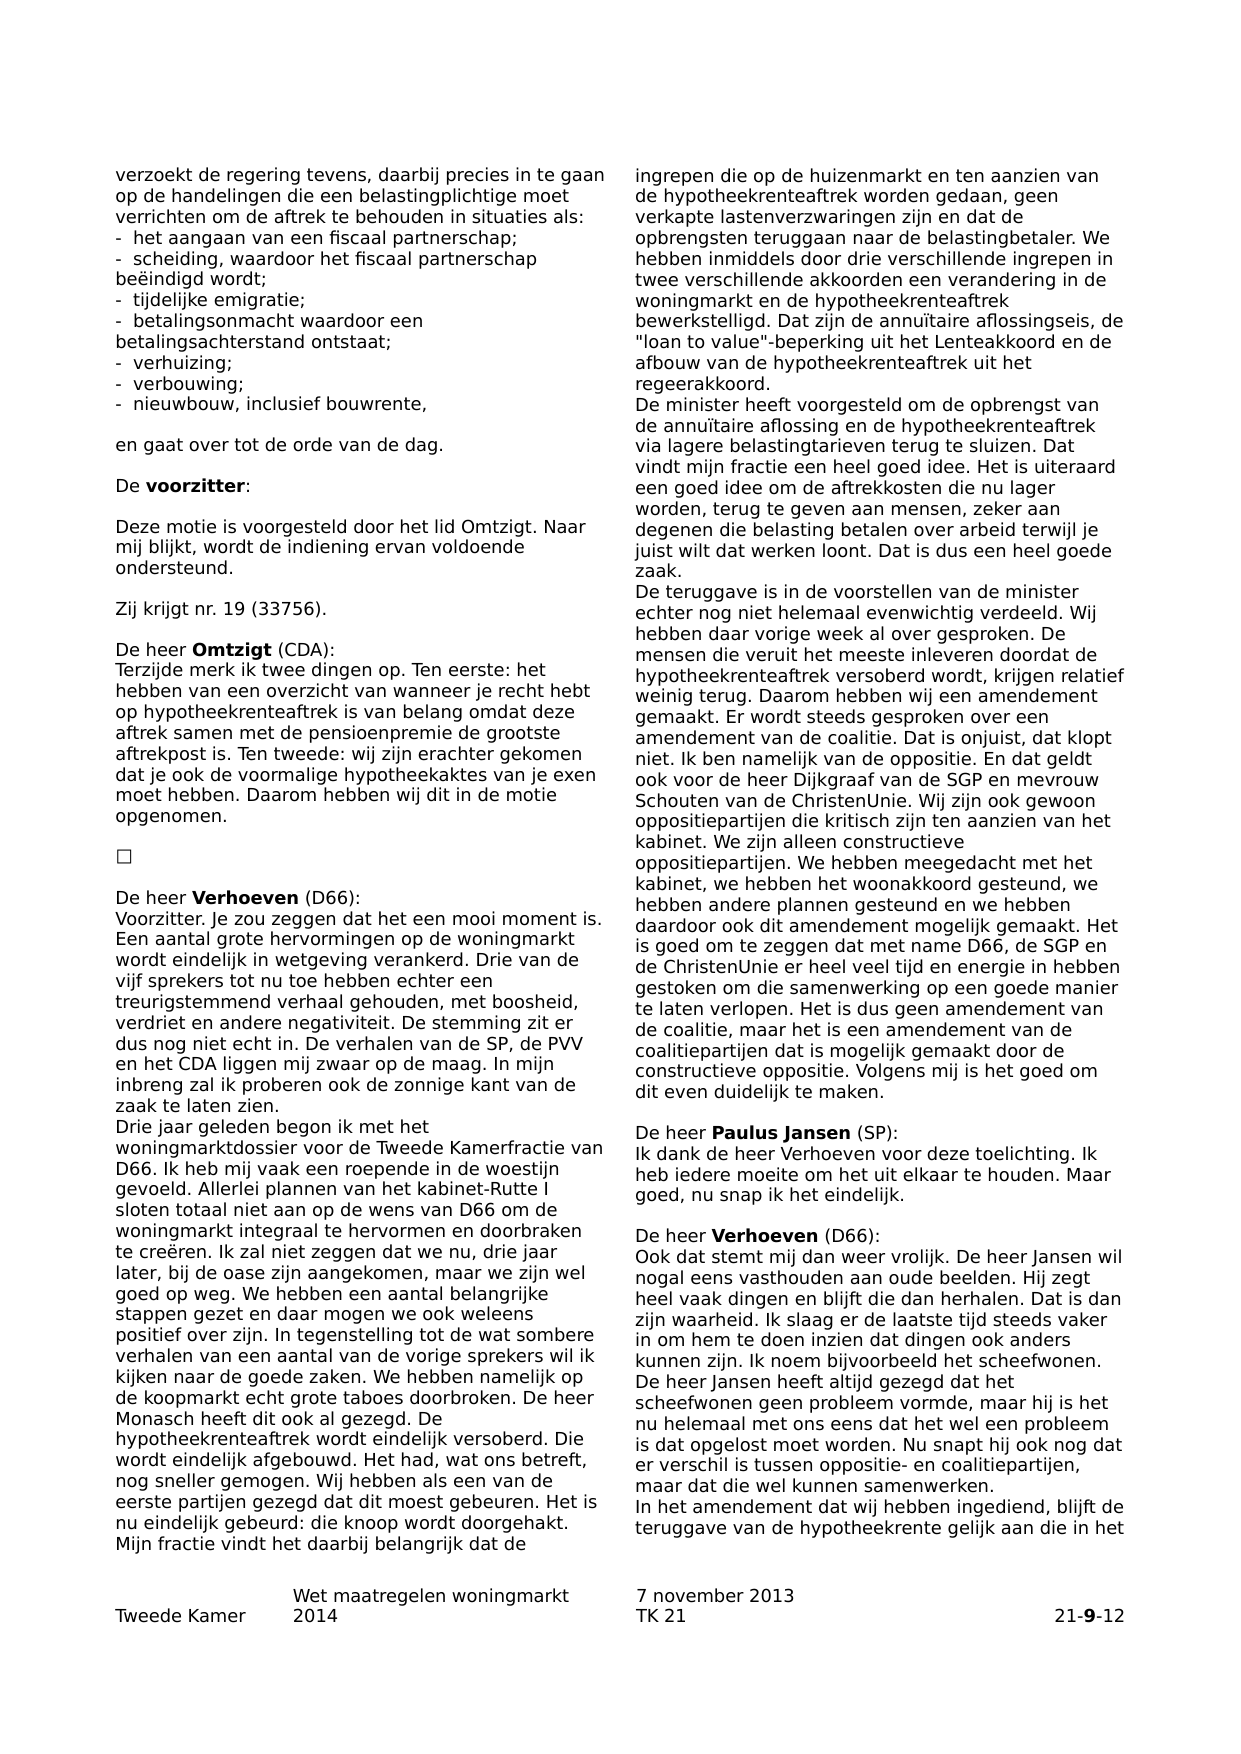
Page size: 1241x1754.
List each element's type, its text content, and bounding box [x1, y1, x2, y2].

text ⬜ [115, 847, 605, 867]
text Zij krijgt nr. 19 (33756). [115, 599, 605, 619]
text Ook dat stemt mij dan weer vrolijk. De heer Jansen wil nogal eens vasthouden aan oude beelden. Hij zegt heel vaak dingen en blijft die dan herhalen. Dat is dan zijn waarheid. Ik slaag er de laatste tijd steeds vaker in om hem te doen inzien dat dingen ook anders kunnen zijn. Ik noem bijvoorbeeld het scheefwonen. De heer Jansen heeft altijd gezegd dat het scheefwonen geen probleem vormde, maar hij is het nu helemaal met ons eens dat het wel een probleem is dat opgelost moet worden. Nu snapt hij ook nog dat er verschil is tussen oppositie- en coalitiepartijen, maar dat die wel kunnen samenwerken. [635, 1247, 1125, 1497]
list verhuizing; [115, 352, 605, 373]
list tijdelijke emigratie; [115, 290, 605, 311]
text Voorzitter. Je zou zeggen dat het een mooi moment is. Een aantal grote hervormingen op de woningmarkt wordt eindelijk in wetgeving verankerd. Drie van de vijf sprekers tot nu toe hebben echter een treurigstemmend verhaal gehouden, met boosheid, verdriet en andere negativiteit. De stemming zit er dus nog niet echt in. De verhalen van de SP, de PVV en het CDA liggen mij zwaar op de maag. In mijn inbreng zal ik proberen ook de zonnige kant van de zaak te laten zien. [115, 908, 605, 1117]
list nieuwbouw, inclusief bouwrente, [115, 394, 605, 415]
text Deze motie is voorgesteld door het lid Omtzigt. Naar mij blijkt, wordt de indiening ervan voldoende ondersteund. [115, 516, 605, 579]
text verzoekt de regering tevens, daarbij precies in te gaan op de handelingen die een belastingplichtige moet verrichten om de aftrek te behouden in situaties als: [115, 165, 605, 227]
text Drie jaar geleden begon ik met het woningmarktdossier voor de Tweede Kamerfractie van D66. Ik heb mij vaak een roepende in de woestijn gevoeld. Allerlei plannen van het kabinet-Rutte I sloten totaal niet aan op de wens van D66 om de woningmarkt integraal te hervormen en doorbraken te creëren. Ik zal niet zeggen dat we nu, drie jaar later, bij de oase zijn aangekomen, maar we zijn wel goed op weg. We hebben een aantal belangrijke stappen gezet en daar mogen we ook weleens positief over zijn. In tegenstelling tot de wat sombere verhalen van een aantal van de vorige sprekers wil ik kijken naar de goede zaken. We hebben namelijk op de koopmarkt echt grote taboes doorbroken. De heer Monasch heeft dit ook al gezegd. De hypotheekrenteaftrek wordt eindelijk versoberd. Die wordt eindelijk afgebouwd. Het had, wat ons betreft, nog sneller gemogen. Wij hebben als een van de eerste partijen gezegd dat dit moest gebeuren. Het is nu eindelijk gebeurd: die knoop wordt doorgehakt. [115, 1117, 605, 1533]
text De heer Omtzigt (CDA): [115, 639, 605, 660]
text Terzijde merk ik twee dingen op. Ten eerste: het hebben van een overzicht van wanneer je recht hebt op hypotheekrenteaftrek is van belang omdat deze aftrek samen met de pensioenpremie de grootste aftrekpost is. Ten tweede: wij zijn erachter gekomen dat je ook de voormalige hypotheekaktes van je exen moet hebben. Daarom hebben wij dit in de motie opgenomen. [115, 660, 605, 827]
text De heer Paulus Jansen (SP): [635, 1123, 1125, 1143]
text en gaat over tot de orde van de dag. [115, 435, 605, 456]
text De heer Verhoeven (D66): [635, 1226, 1125, 1247]
text Mijn fractie vindt het daarbij belangrijk dat de [115, 1533, 605, 1554]
text De voorzitter: [115, 476, 605, 496]
list scheiding, waardoor het fiscaal partnerschap beëindigd wordt; [115, 248, 605, 290]
text Ik dank de heer Verhoeven voor deze toelichting. Ik heb iedere moeite om het uit elkaar te houden. Maar goed, nu snap ik het eindelijk. [635, 1143, 1125, 1206]
list het aangaan van een fiscaal partnerschap; [115, 227, 605, 248]
text De minister heeft voorgesteld om de opbrengst van de annuïtaire aflossing en de hypotheekrenteaftrek via lagere belastingtarieven terug te sluizen. Dat vindt mijn fractie een heel goed idee. Het is uiteraard een goed idee om de aftrekkosten die nu lager worden, terug te geven aan mensen, zeker aan degenen die belasting betalen over arbeid terwijl je juist wilt dat werken loont. Dat is dus een heel goede zaak. [635, 394, 1125, 582]
list verbouwing; [115, 373, 605, 394]
list betalingsonmacht waardoor een betalingsachterstand ontstaat; [115, 311, 605, 352]
text De heer Verhoeven (D66): [115, 887, 605, 908]
text De teruggave is in de voorstellen van de minister echter nog niet helemaal evenwichtig verdeeld. Wij hebben daar vorige week al over gesproken. De mensen die veruit het meeste inleveren doordat de hypotheekrenteaftrek versoberd wordt, krijgen relatief weinig terug. Daarom hebben wij een amendement gemaakt. Er wordt steeds gesproken over een amendement van de coalitie. Dat is onjuist, dat klopt niet. Ik ben namelijk van de oppositie. En dat geldt ook voor de heer Dijkgraaf van de SGP en mevrouw Schouten van de ChristenUnie. Wij zijn ook gewoon oppositiepartijen die kritisch zijn ten aanzien van het kabinet. We zijn alleen constructieve oppositiepartijen. We hebben meegedacht met het kabinet, we hebben het woonakkoord gesteund, we hebben andere plannen gesteund en we hebben daardoor ook dit amendement mogelijk gemaakt. Het is goed om te zeggen dat met name D66, de SGP en de ChristenUnie er heel veel tijd en energie in hebben gestoken om die samenwerking op een goede manier te laten verlopen. Het is dus geen amendement van de coalitie, maar het is een amendement van de coalitiepartijen dat is mogelijk gemaakt door de constructieve oppositie. Volgens mij is het goed om dit even duidelijk te maken. [635, 582, 1125, 1103]
text In het amendement dat wij hebben ingediend, blijft de teruggave van de hypotheekrente gelijk aan die in het [635, 1497, 1125, 1538]
text ingrepen die op de huizenmarkt en ten aanzien van de hypotheekrenteaftrek worden gedaan, geen verkapte lastenverzwaringen zijn en dat de opbrengsten teruggaan naar de belastingbetaler. We hebben inmiddels door drie verschillende ingrepen in twee verschillende akkoorden een verandering in de woningmarkt en de hypotheekrenteaftrek bewerkstelligd. Dat zijn de annuïtaire aflossingseis, de "loan to value"-beperking uit het Lenteakkoord en de afbouw van de hypotheekrenteaftrek uit het regeerakkoord. [635, 165, 1125, 394]
